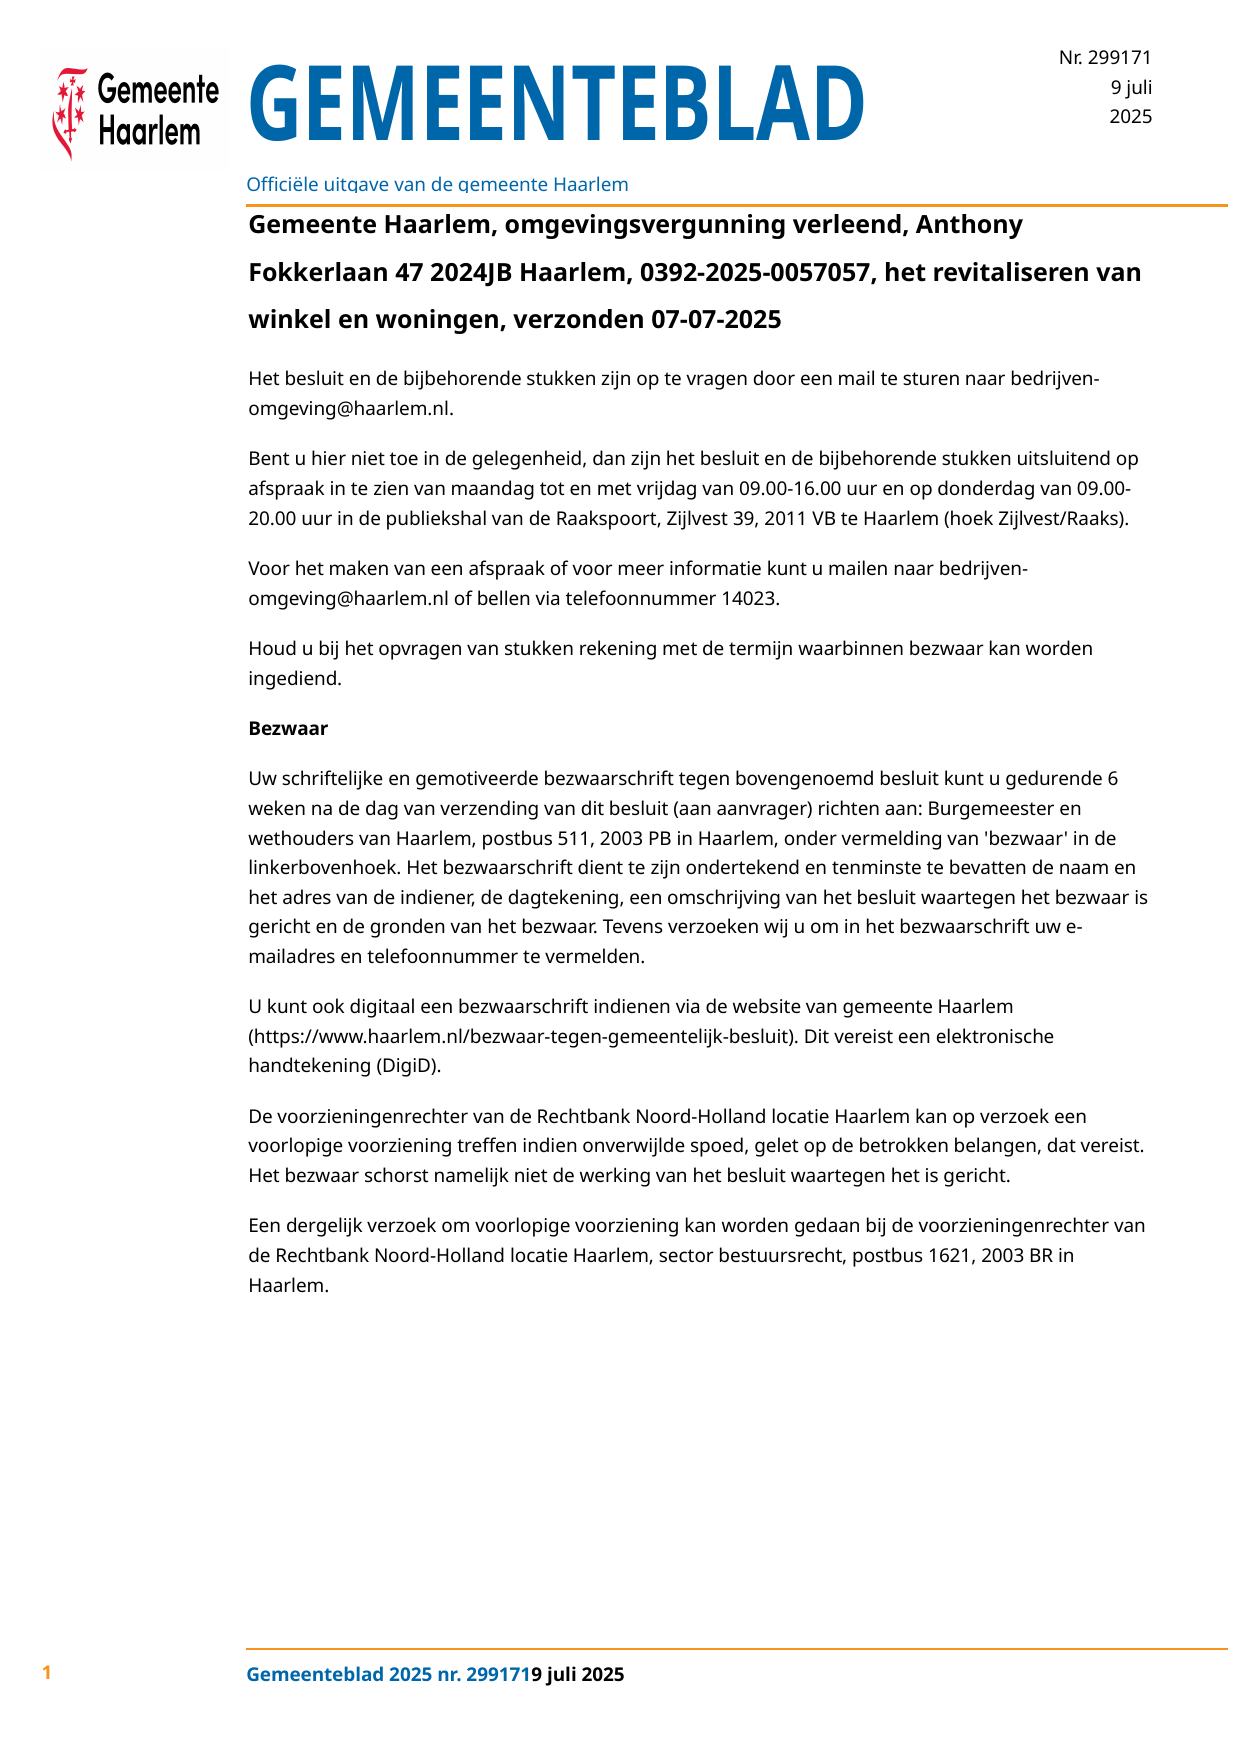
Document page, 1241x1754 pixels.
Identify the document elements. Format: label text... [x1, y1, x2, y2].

text Een dergelijk verzoek om voorlopige voorziening kan worden gedaan bij de voorzieningenrechter van de Rechtbank Noord-Holland locatie Haarlem, sector bestuursrecht, postbus 1621, 2003 BR in Haarlem. [248, 1213, 1152, 1297]
text Voor het maken van een afspraak of voor meer informatie kunt u mailen naar bedrijven-omgeving@haarlem.nl of bellen via telefoonnummer 14023. [248, 555, 1152, 610]
text Bezwaar [248, 715, 1152, 741]
text De voorzieningenrechter van de Rechtbank Noord-Holland locatie Haarlem kan op verzoek een voorlopige voorziening treffen indien onverwijlde spoed, gelet op de betrokken belangen, dat vereist. Het bezwaar schorst namelijk niet de werking van het besluit waartegen het is gericht. [248, 1103, 1152, 1188]
text Het besluit en de bijbehorende stukken zijn op te vragen door een mail te sturen naar bedrijven-omgeving@haarlem.nl. [248, 366, 1152, 421]
text U kunt ook digitaal een bezwaarschrift indienen via de website van gemeente Haarlem (https://www.haarlem.nl/bezwaar-tegen-gemeentelijk-besluit). Dit vereist een elektronische handtekening (DigiD). [248, 993, 1152, 1078]
text Uw schriftelijke en gemotiveerde bezwaarschrift tegen bovengenoemd besluit kunt u gedurende 6 weken na de dag van verzending van dit besluit (aan aanvrager) richten aan: Burgemeester en wethouders van Haarlem, postbus 511, 2003 PB in Haarlem, onder vermelding van 'bezwaar' in de linkerbovenhoek. Het bezwaarschrift dient te zijn ondertekend en tenminste te bevatten de naam en het adres van de indiener, de dagtekening, een omschrijving van het besluit waartegen het bezwaar is gericht en de gronden van het bezwaar. Tevens verzoeken wij u om in het bezwaarschrift uw e-mailadres en telefoonnummer te vermelden. [248, 766, 1152, 969]
text Bent u hier niet toe in de gelegenheid, dan zijn het besluit en de bijbehorende stukken uitsluitend op afspraak in te zien van maandag tot en met vrijdag van 09.00-16.00 uur en op donderdag van 09.00-20.00 uur in de publiekshal van de Raakspoort, Zijlvest 39, 2011 VB te Haarlem (hoek Zijlvest/Raaks). [248, 446, 1152, 530]
picture [41, 47, 231, 172]
text Gemeente Haarlem, omgevingsvergunning verleend, Anthony Fokkerlaan 47 2024JB Haarlem, 0392-2025-0057057, het revitaliseren van winkel en woningen, verzonden 07-07-2025 [248, 207, 1152, 336]
text Houd u bij het opvragen van stukken rekening met de termijn waarbinnen bezwaar kan worden ingediend. [248, 635, 1152, 690]
